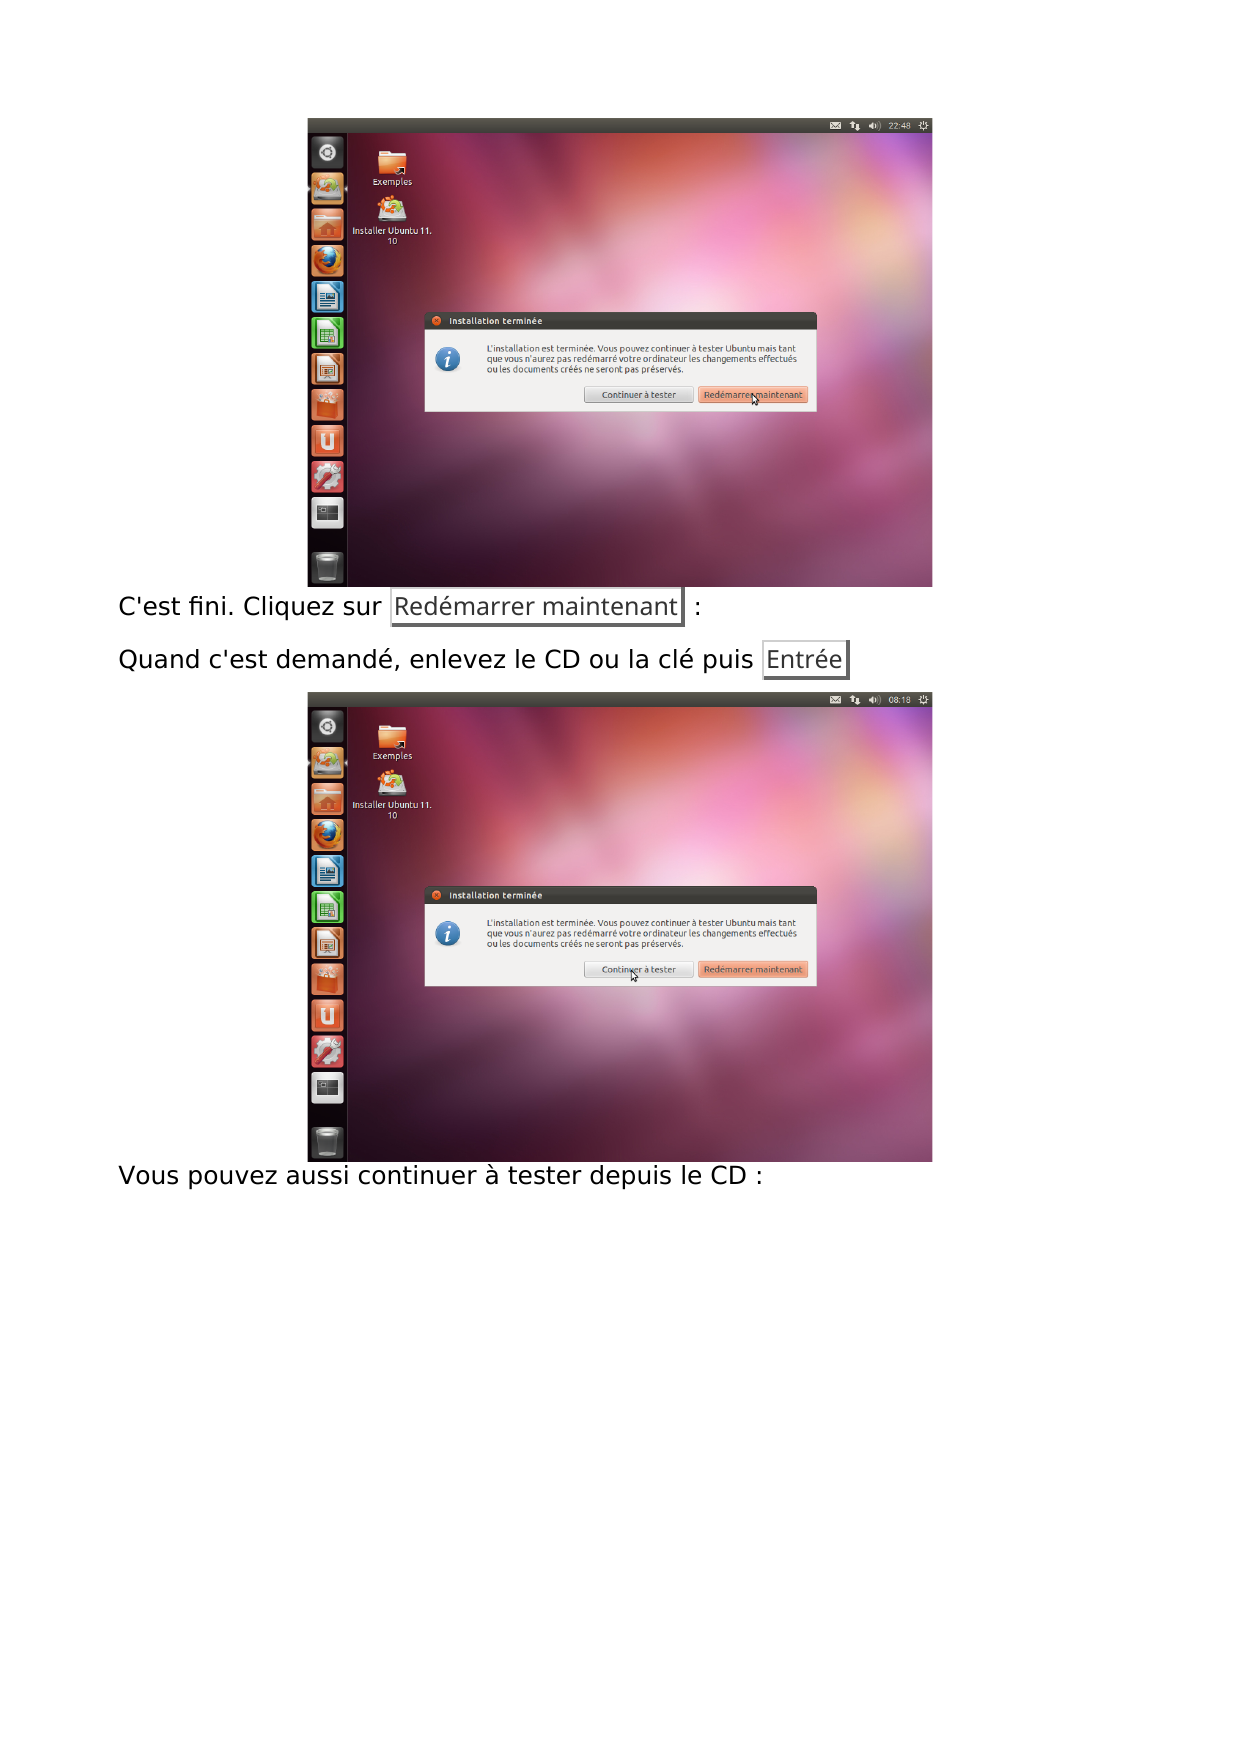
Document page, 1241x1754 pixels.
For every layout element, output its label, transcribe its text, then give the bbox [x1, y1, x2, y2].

text Quand c'est demandé, enlevez le CD ou la clé puis Entrée [118, 640, 762, 680]
text C'est fini. Cliquez sur Redémarrer maintenant : [118, 118, 390, 627]
text Quand c'est demandé, enlevez le CD ou la clé puis Entrée [850, 640, 1122, 680]
picture [307, 118, 933, 587]
picture [307, 692, 933, 1162]
text Vous pouvez aussi continuer à tester depuis le CD : [118, 692, 1122, 1190]
text C'est fini. Cliquez sur Redémarrer maintenant : [685, 118, 1122, 627]
